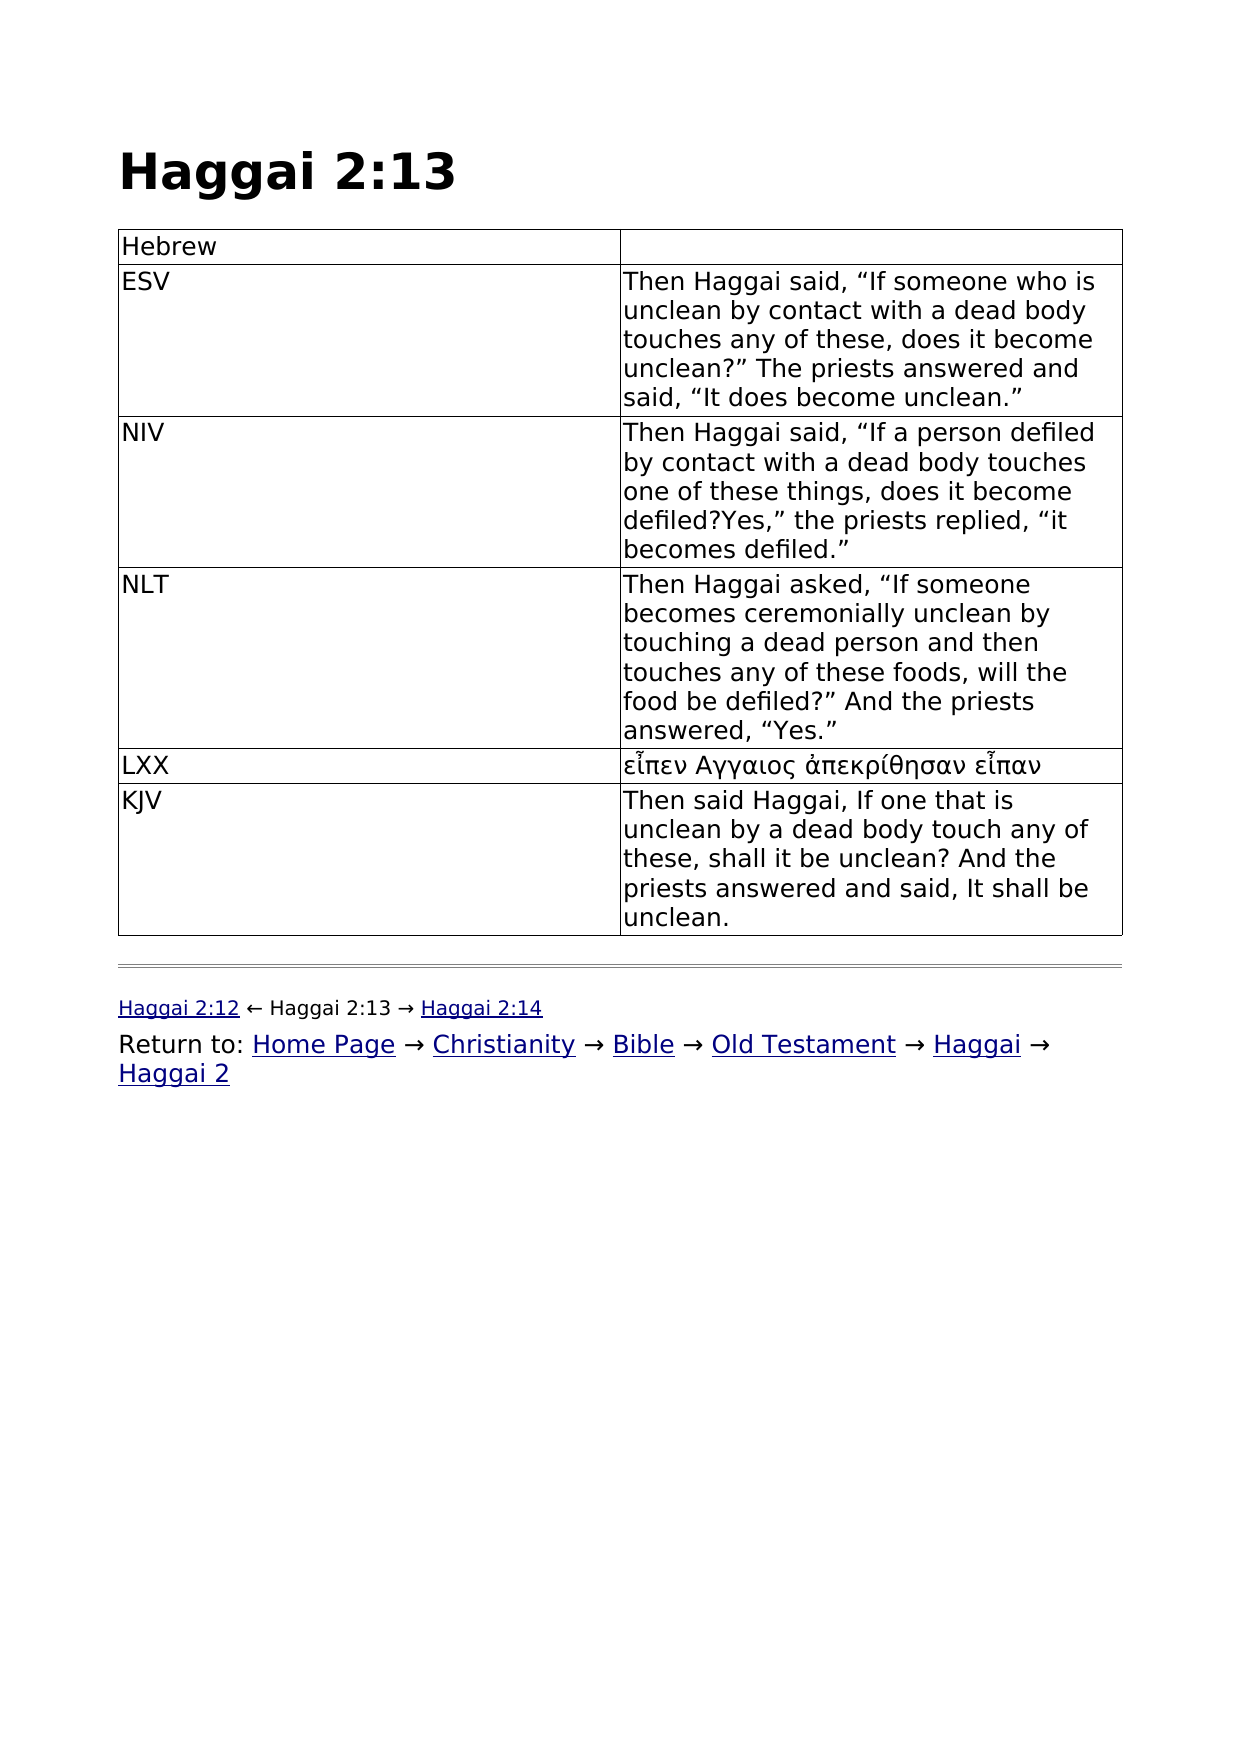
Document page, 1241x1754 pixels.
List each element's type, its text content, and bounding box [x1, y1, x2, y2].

table_cell NIV [119, 417, 620, 567]
table_cell Then Haggai said, “If someone who is unclean by contact with a dead body touches any of these, does it become unclean?” The priests answered and said, “It does become unclean.” [621, 265, 1122, 416]
table_cell ESV [119, 265, 620, 416]
table_cell NLT [119, 568, 620, 748]
table_cell Then said Haggai, If one that is unclean by a dead body touch any of these, shall it be unclean? And the priests answered and said, It shall be unclean. [621, 784, 1122, 935]
table_cell KJV [119, 784, 620, 935]
subtitle Haggai 2:13 [118, 143, 1122, 201]
table_cell Then Haggai said, “If a person defiled by contact with a dead body touches one of these things, does it become defiled?Yes,” the priests replied, “it becomes defiled.” [621, 417, 1122, 567]
text Return to: Home Page → Christianity → Bible → Old Testament → Haggai → Haggai 2 [118, 1030, 1122, 1089]
table_cell εἶπεν Αγγαιος ἀπεκρίθησαν εἶπαν [621, 749, 1122, 783]
table_header [621, 230, 1122, 264]
table_header Hebrew [119, 230, 620, 264]
text Haggai 2:12 ← Haggai 2:13 → Haggai 2:14 [118, 996, 1122, 1030]
table_cell Then Haggai asked, “If someone becomes ceremonially unclean by touching a dead person and then touches any of these foods, will the food be defiled?” And the priests answered, “Yes.” [621, 568, 1122, 748]
table_cell LXX [119, 749, 620, 783]
